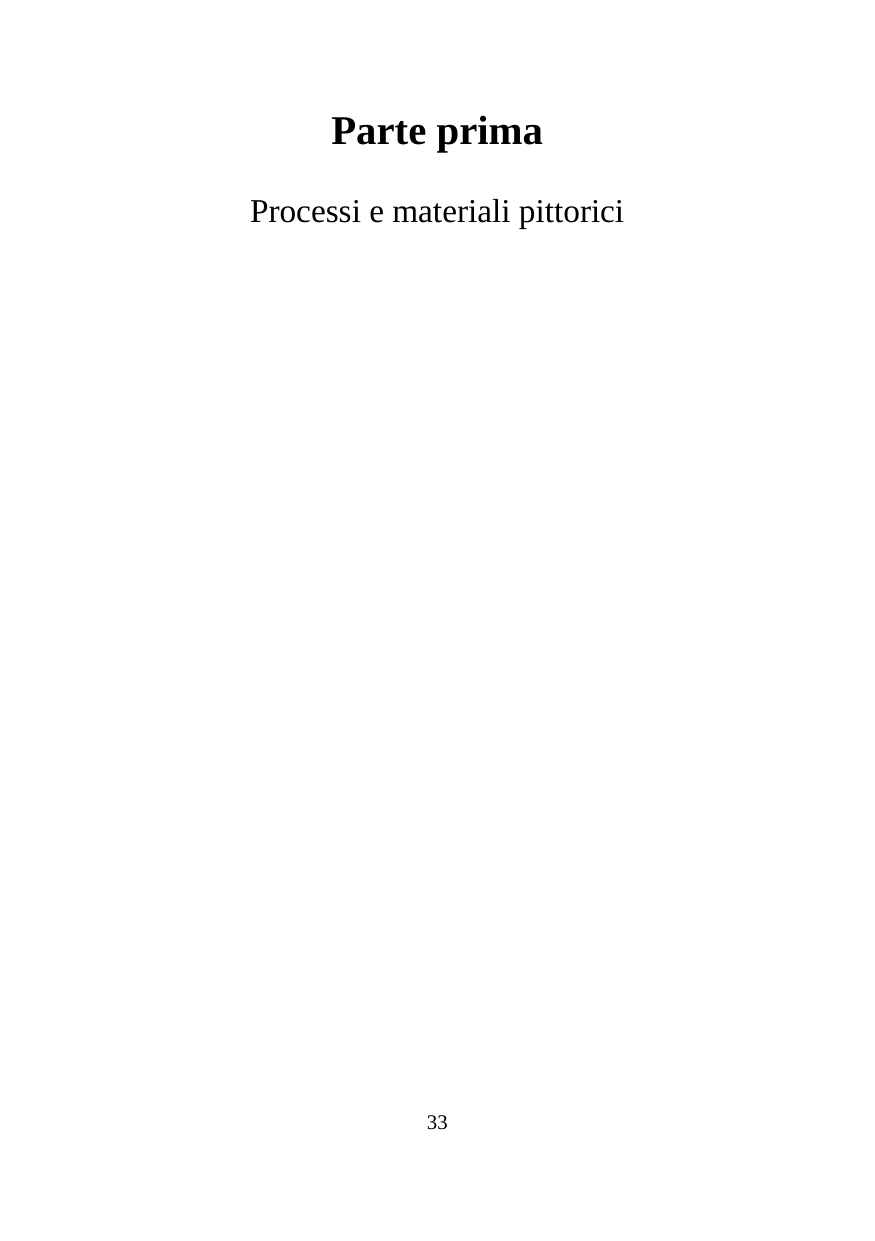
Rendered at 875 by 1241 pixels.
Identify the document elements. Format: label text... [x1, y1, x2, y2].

subtitle Parte prima Processi e materiali pittorici [106, 106, 768, 230]
